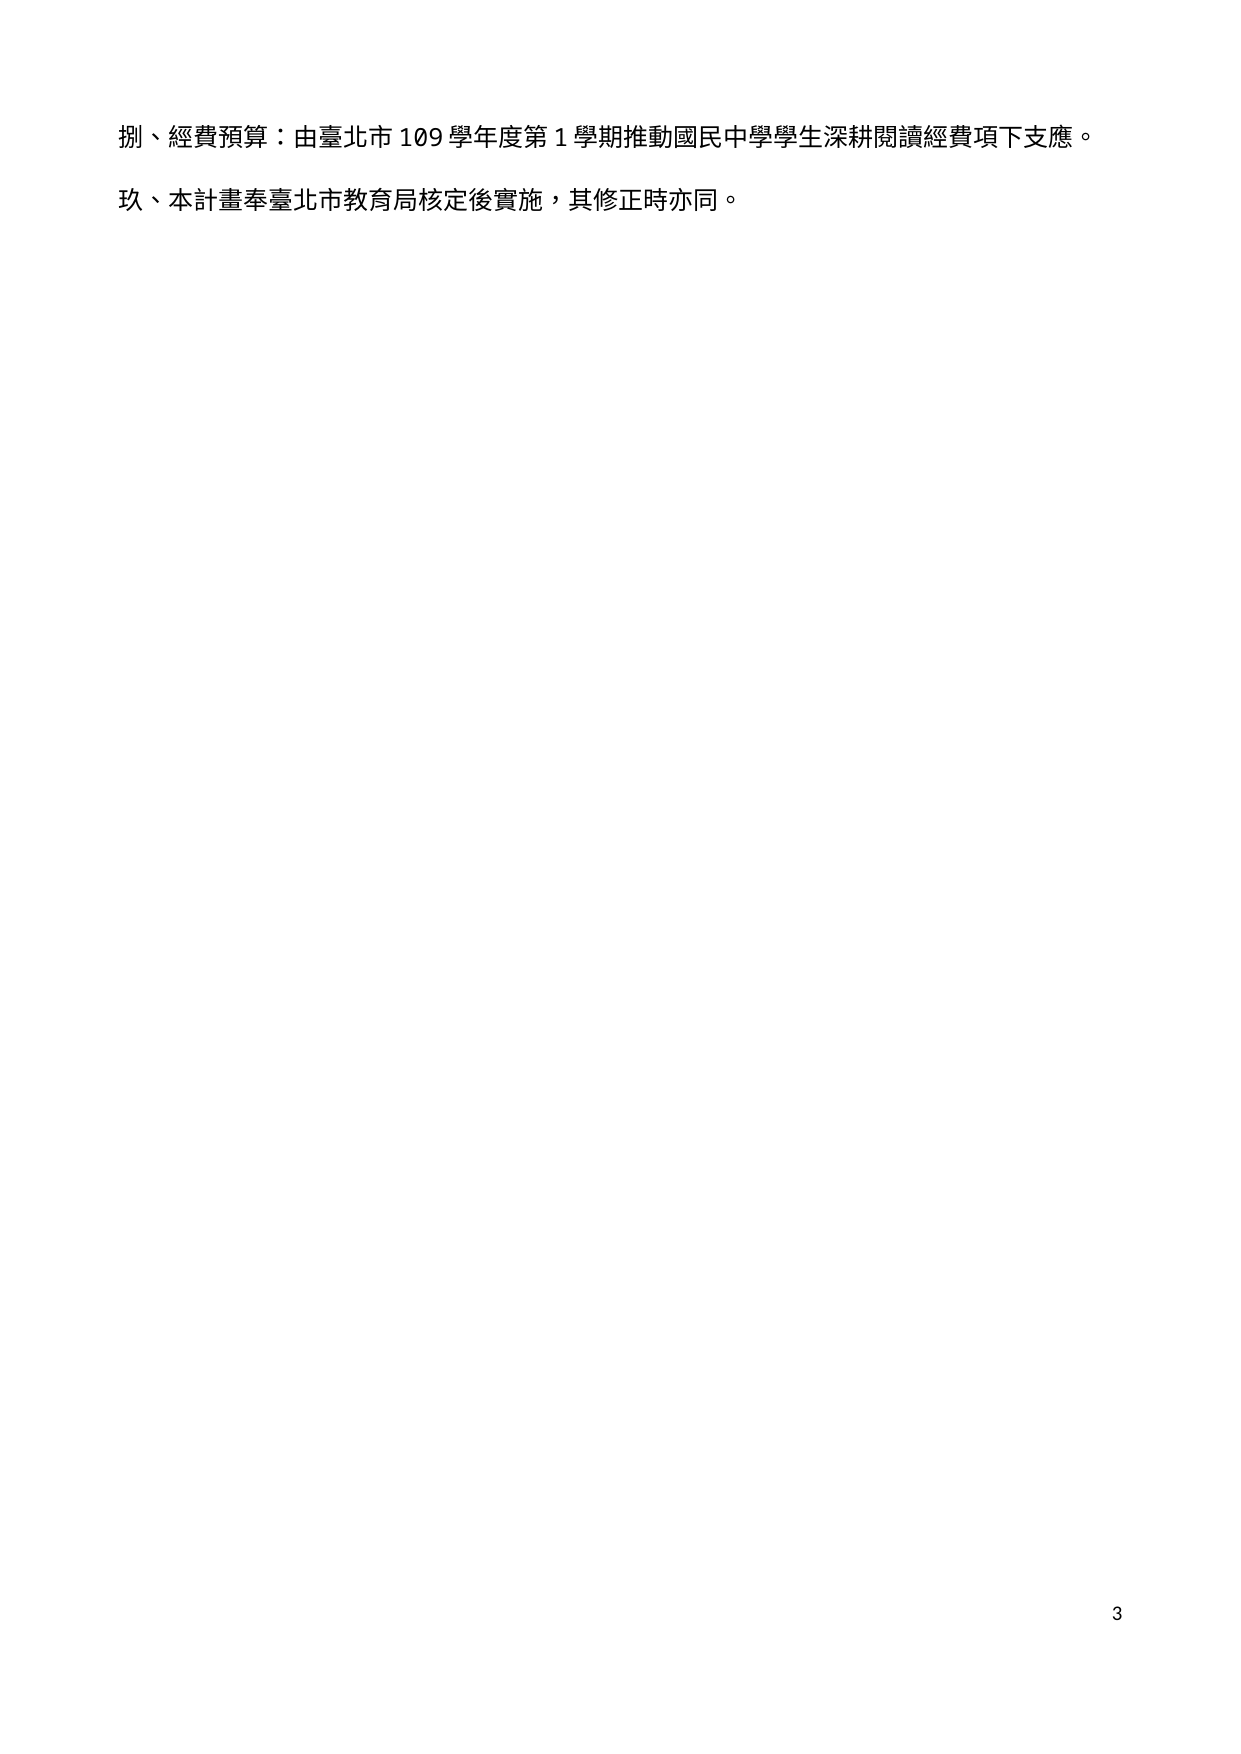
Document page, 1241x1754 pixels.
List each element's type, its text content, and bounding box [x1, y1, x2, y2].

text 捌、經費預算：由臺北市109學年度第1學期推動國民中學學生深耕閱讀經費項下支應。 [118, 94, 1122, 157]
text 玖、本計畫奉臺北市教育局核定後實施，其修正時亦同。 [118, 157, 1122, 219]
